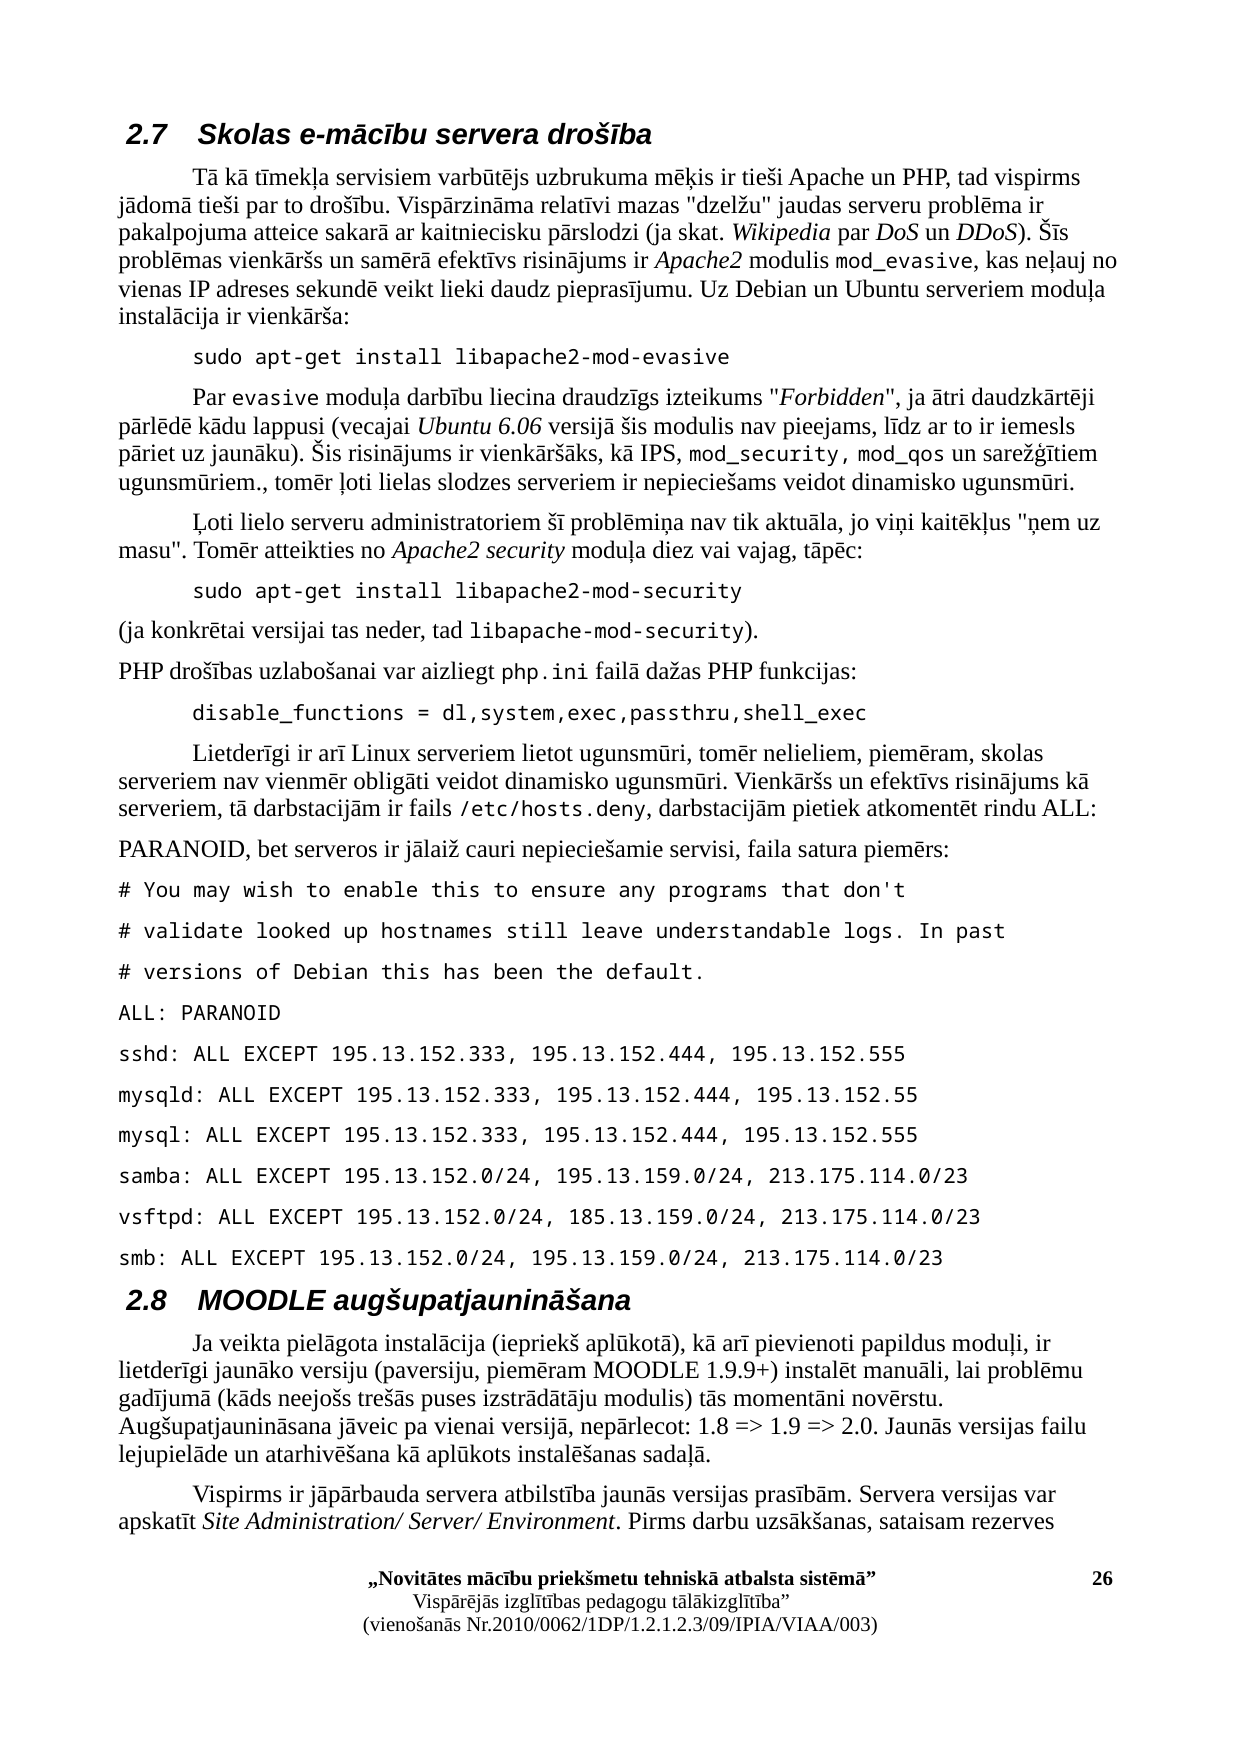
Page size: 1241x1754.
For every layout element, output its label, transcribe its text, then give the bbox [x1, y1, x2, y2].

text sudo apt-get install libapache2-mod-security [118, 576, 1122, 604]
text sshd: ALL EXCEPT 195.13.152.333, 195.13.152.444, 195.13.152.555 [118, 1039, 1122, 1067]
text smb: ALL EXCEPT 195.13.152.0/24, 195.13.159.0/24, 213.175.114.0/23 [118, 1243, 1122, 1271]
text mysql: ALL EXCEPT 195.13.152.333, 195.13.152.444, 195.13.152.555 [118, 1121, 1122, 1149]
subtitle Skolas e-mācību servera drošība [118, 118, 1122, 151]
text Lietderīgi ir arī Linux serveriem lietot ugunsmūri, tomēr nelieliem, piemēram, skolas serveriem nav vienmēr obligāti veidot dinamisko ugunsmūri. Vienkāršs un efektīvs risinājums kā serveriem, tā darbstacijām ir fails /etc/hosts.deny, darbstacijām pietiek atkomentēt rindu ALL: [118, 739, 1122, 823]
text vsftpd: ALL EXCEPT 195.13.152.0/24, 185.13.159.0/24, 213.175.114.0/23 [118, 1202, 1122, 1231]
text Tā kā tīmekļa servisiem varbūtējs uzbrukuma mēķis ir tieši Apache un PHP, tad vispirms jādomā tieši par to drošību. Vispārzināma relatīvi mazas "dzelžu" jaudas serveru problēma ir pakalpojuma atteice sakarā ar kaitniecisku pārslodzi (ja skat. Wikipedia par DoS un DDoS). Šīs problēmas vienkāršs un samērā efektīvs risinājums ir Apache2 modulis mod_evasive, kas neļauj no vienas IP adreses sekundē veikt lieki daudz pieprasījumu. Uz Debian un Ubuntu serveriem moduļa instalācija ir vienkārša: [118, 163, 1122, 330]
text samba: ALL EXCEPT 195.13.152.0/24, 195.13.159.0/24, 213.175.114.0/23 [118, 1161, 1122, 1190]
text (ja konkrētai versijai tas neder, tad libapache-mod-security). [118, 617, 1122, 645]
text mysqld: ALL EXCEPT 195.13.152.333, 195.13.152.444, 195.13.152.55 [118, 1080, 1122, 1108]
text Ja veikta pielāgota instalācija (iepriekš aplūkotā), kā arī pievienoti papildus moduļi, ir lietderīgi jaunāko versiju (paversiju, piemēram MOODLE 1.9.9+) instalēt manuāli, lai problēmu gadījumā (kāds neejošs trešās puses izstrādātāju modulis) tās momentāni novērstu. Augšupatjaunināsana jāveic pa vienai versijā, nepārlecot: 1.8 => 1.9 => 2.0. Jaunās versijas failu lejupielāde un atarhivēšana kā aplūkots instalēšanas sadaļā. [118, 1329, 1122, 1467]
text disable_functions = dl,system,exec,passthru,shell_exec [118, 698, 1122, 727]
text # You may wish to enable this to ensure any programs that don't [118, 876, 1122, 904]
text sudo apt-get install libapache2-mod-evasive [118, 342, 1122, 371]
text Par evasive moduļa darbību liecina draudzīgs izteikums "Forbidden", ja ātri daudzkārtēji pārlēdē kādu lappusi (vecajai Ubuntu 6.06 versijā šis modulis nav pieejams, līdz ar to ir iemesls pāriet uz jaunāku). Šis risinājums ir vienkāršāks, kā IPS, mod_security, mod_qos un sarežģītiem ugunsmūriem., tomēr ļoti lielas slodzes serveriem ir nepieciešams veidot dinamisko ugunsmūri. [118, 383, 1122, 496]
text ALL: PARANOID [118, 998, 1122, 1026]
text Vispirms ir jāpārbauda servera atbilstība jaunās versijas prasībām. Servera versijas var apskatīt Site Administration/ Server/ Environment. Pirms darbu uzsākšanas, sataisam rezerves [118, 1480, 1122, 1535]
text # versions of Debian this has been the default. [118, 957, 1122, 986]
text PARANOID, bet serveros ir jālaiž cauri nepieciešamie servisi, faila satura piemērs: [118, 835, 1122, 863]
text # validate looked up hostnames still leave understandable logs. In past [118, 916, 1122, 945]
text Ļoti lielo serveru administratoriem šī problēmiņa nav tik aktuāla, jo viņi kaitēkļus "ņem uz masu". Tomēr atteikties no Apache2 security moduļa diez vai vajag, tāpēc: [118, 508, 1122, 563]
text PHP drošības uzlabošanai var aizliegt php.ini failā dažas PHP funkcijas: [118, 657, 1122, 686]
subtitle MOODLE augšupatjaunināšana [118, 1284, 1122, 1316]
